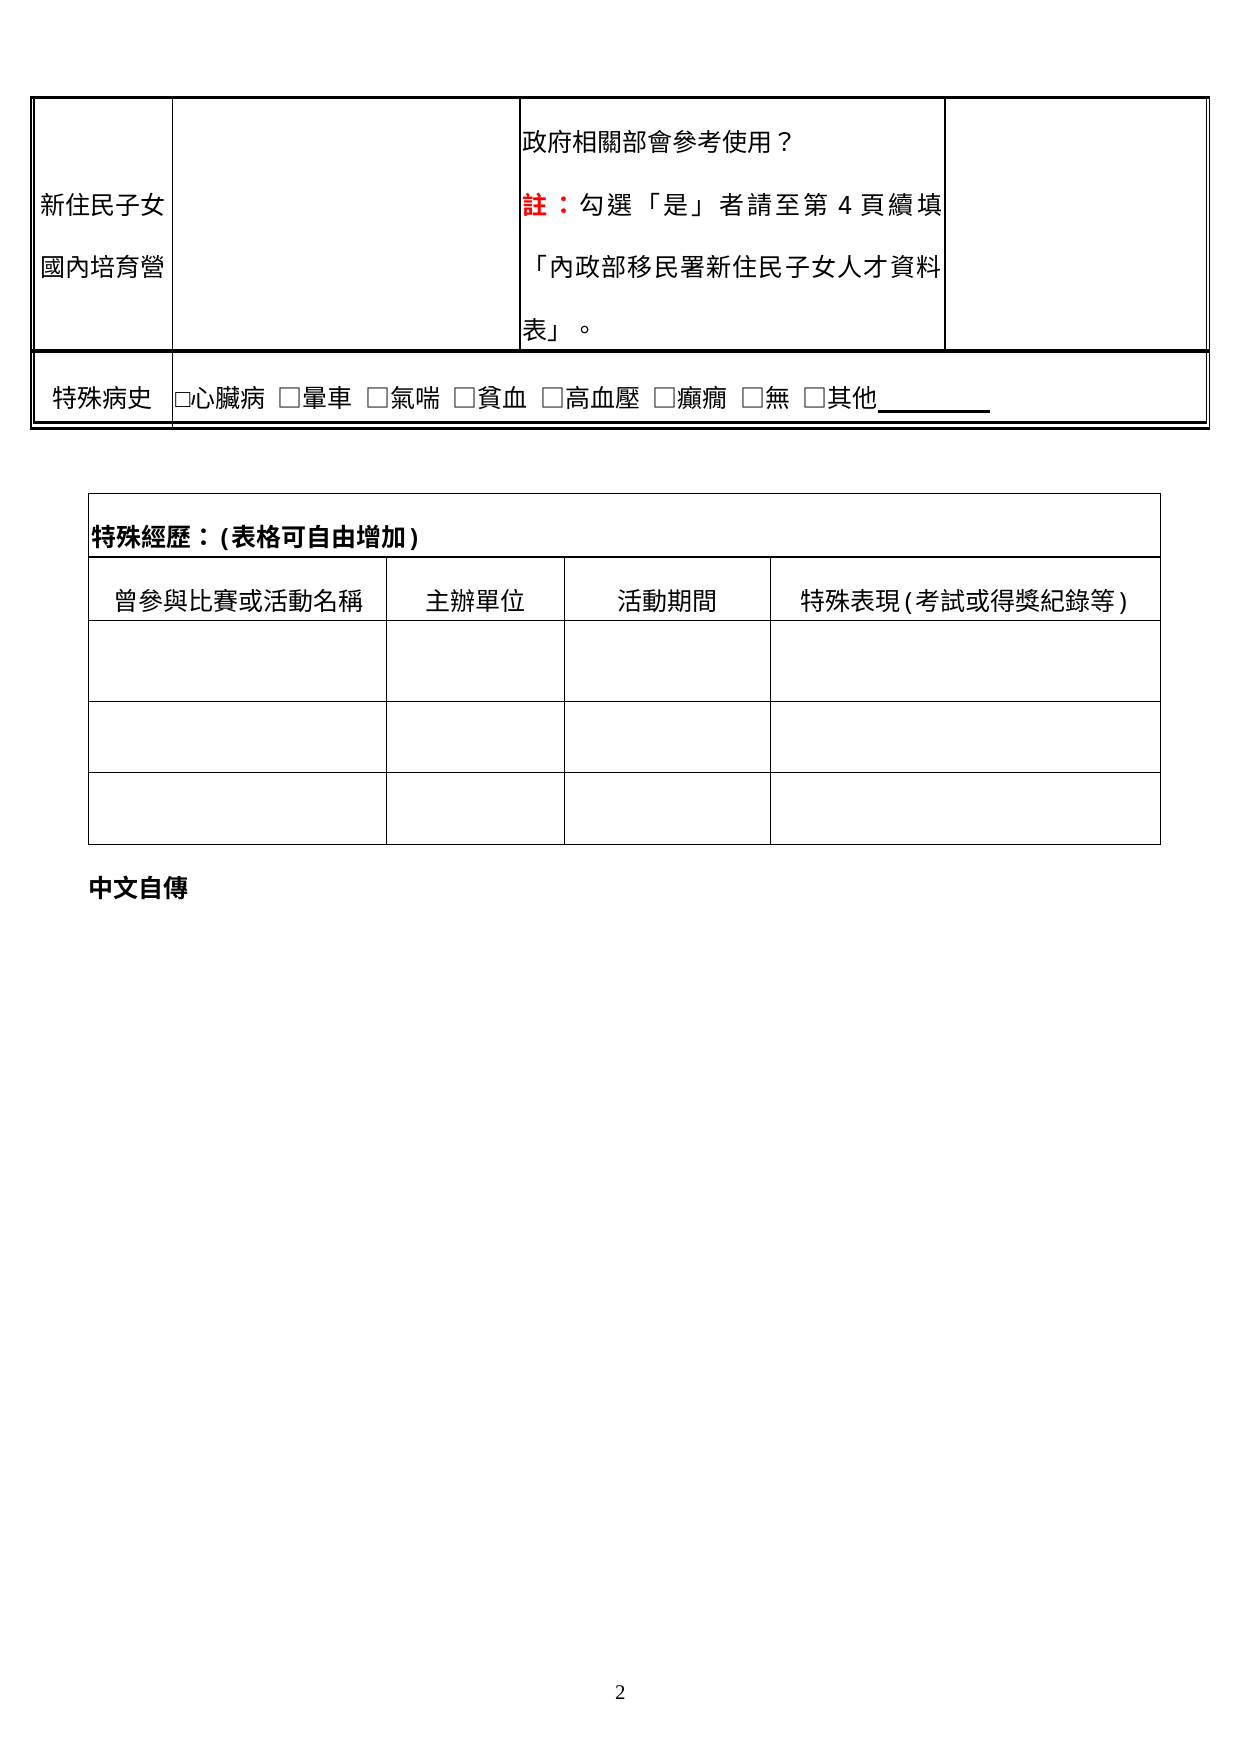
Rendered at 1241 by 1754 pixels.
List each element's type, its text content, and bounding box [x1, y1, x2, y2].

table_cell [771, 702, 1160, 772]
table_cell [387, 621, 564, 701]
text 中文自傳 [89, 845, 1152, 907]
table_cell 特殊病史 [35, 353, 172, 421]
table_cell □心臟病 □暈車 □氣喘 □貧血 □高血壓 □癲癇 □無 □其他 [173, 353, 1206, 421]
table_cell 活動期間 [565, 558, 770, 620]
table_cell [387, 702, 564, 772]
table_cell [89, 621, 386, 701]
table_cell [771, 621, 1160, 701]
table_cell [946, 99, 1206, 349]
table_cell 主辦單位 [387, 558, 564, 620]
table_cell [173, 99, 519, 349]
table_cell 曾參與比賽或活動名稱 [89, 558, 386, 620]
table_cell [387, 773, 564, 844]
table_cell [89, 773, 386, 844]
table_cell [565, 621, 770, 701]
table_cell [565, 773, 770, 844]
table_cell [771, 773, 1160, 844]
table_header 特殊經歷：(表格可自由增加) [89, 494, 1160, 556]
table_cell 新住民子女國內培育營 [35, 99, 172, 349]
table_cell 政府相關部會參考使用？ 註：勾選「是」者請至第4頁續填「內政部移民署新住民子女人才資料表」。 [521, 99, 944, 349]
table_cell [565, 702, 770, 772]
table_cell 特殊表現(考試或得獎紀錄等) [771, 558, 1160, 620]
table_cell [89, 702, 386, 772]
